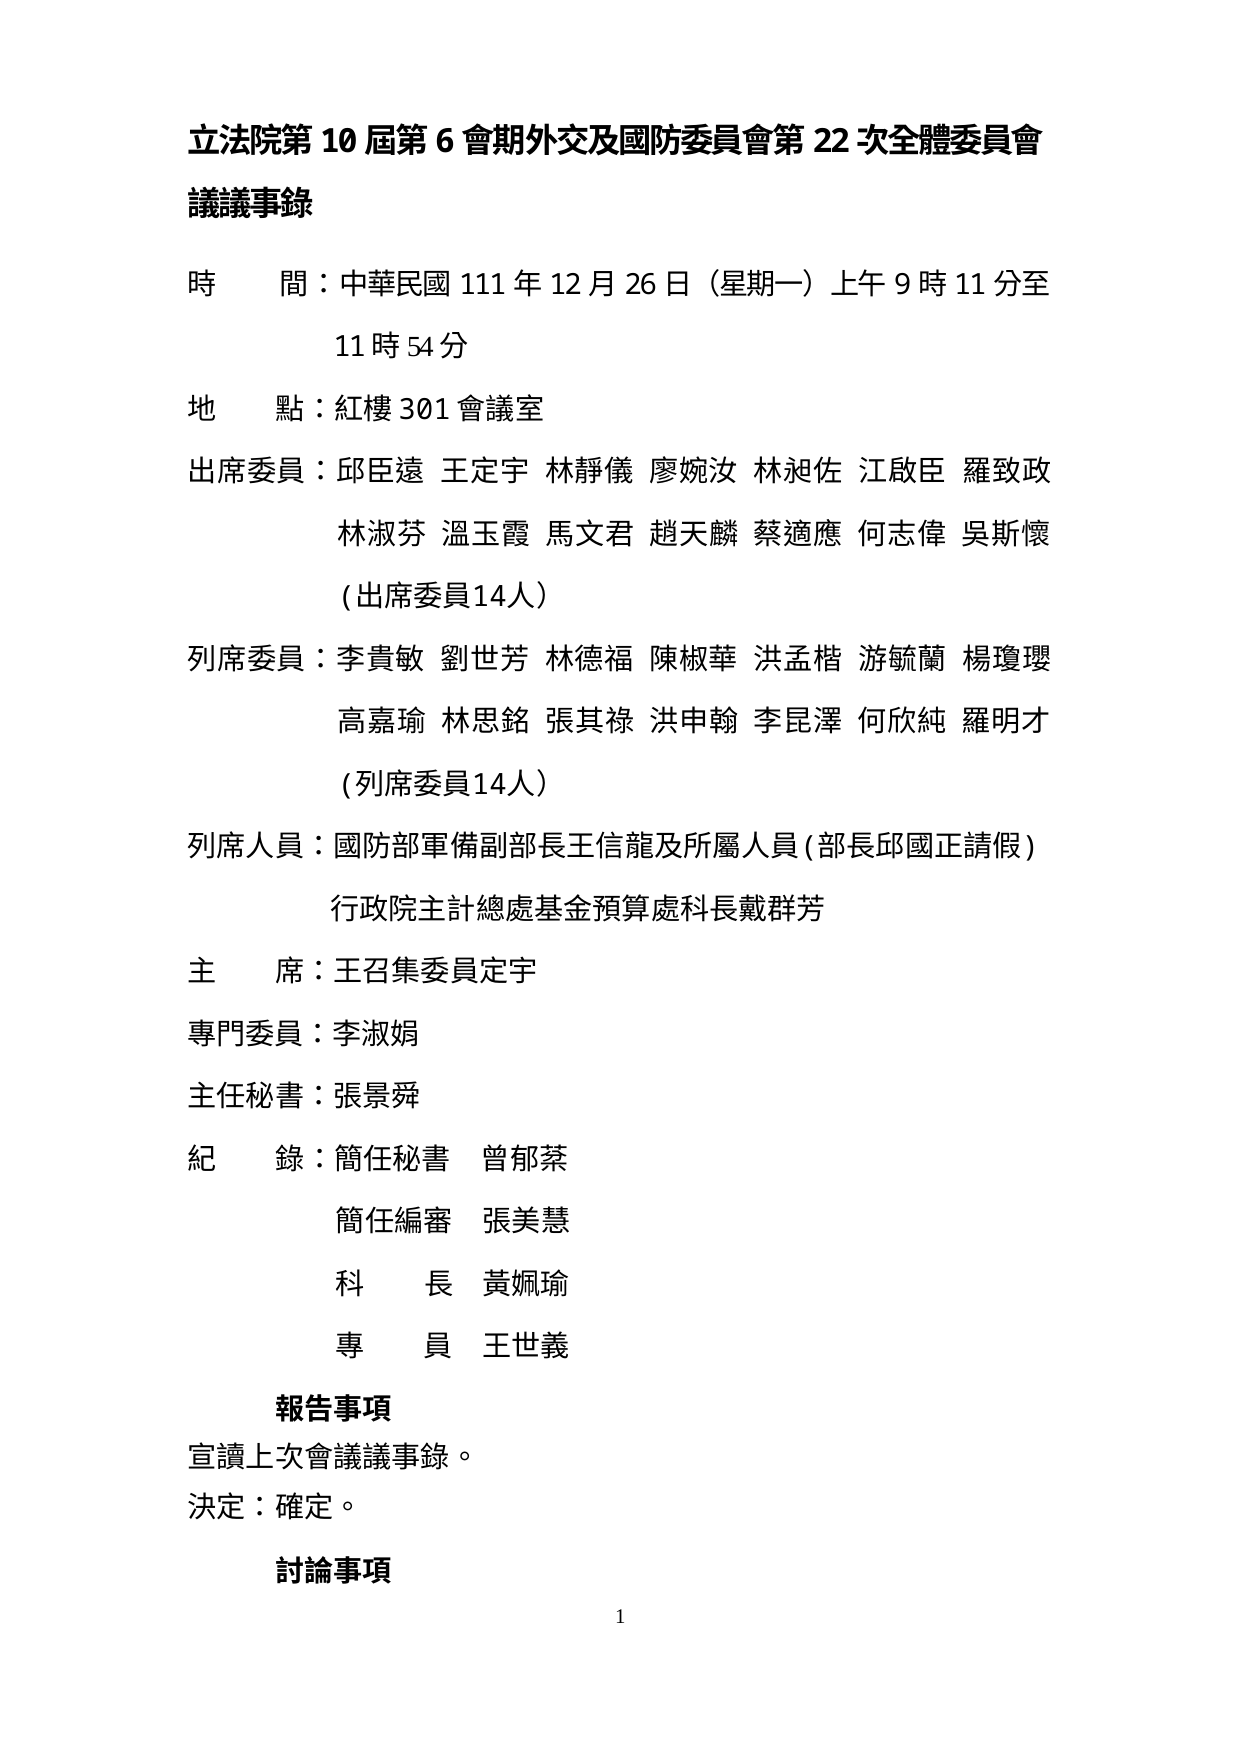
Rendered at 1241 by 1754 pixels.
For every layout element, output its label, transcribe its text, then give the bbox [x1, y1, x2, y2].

text 討論事項 [275, 1527, 1053, 1590]
text 報告事項 [275, 1365, 1053, 1427]
text 專 員 王世義 [187, 1302, 1053, 1365]
text 列席人員：國防部軍備副部長王信龍及所屬人員(部長邱國正請假) [187, 802, 1053, 865]
text 列席委員：李貴敏 劉世芳 林德福 陳椒華 洪孟楷 游毓蘭 楊瓊瓔 高嘉瑜 林思銘 張其祿 洪申翰 李昆澤 何欣純 羅明才(列席委員14人） [187, 615, 1053, 802]
text 簡任編審 張美慧 [187, 1177, 1053, 1240]
text 行政院主計總處基金預算處科長戴群芳 [330, 865, 1053, 927]
text 主任秘書：張景舜 [187, 1052, 1053, 1115]
text 時 間：中華民國111年12月26日（星期一）上午9時11分至11時54分 [187, 240, 1053, 365]
text 科 長 黃姵瑜 [187, 1240, 1053, 1302]
text 紀 錄：簡任秘書 曾郁棻 [187, 1115, 1053, 1177]
text 宣讀上次會議議事錄。 [187, 1427, 1053, 1477]
text 專門委員：李淑娟 [187, 990, 1053, 1052]
text 出席委員：邱臣遠 王定宇 林靜儀 廖婉汝 林昶佐 江啟臣 羅致政 林淑芬 溫玉霞 馬文君 趙天麟 蔡適應 何志偉 吳斯懷(出席委員14人） [187, 427, 1053, 615]
text 地 點：紅樓301會議室 [187, 365, 1053, 427]
text 立法院第10屆第6會期外交及國防委員會第22次全體委員會議議事錄 [187, 96, 1053, 221]
text 決定：確定。 [187, 1477, 1053, 1527]
text 主 席：王召集委員定宇 [187, 927, 1053, 990]
